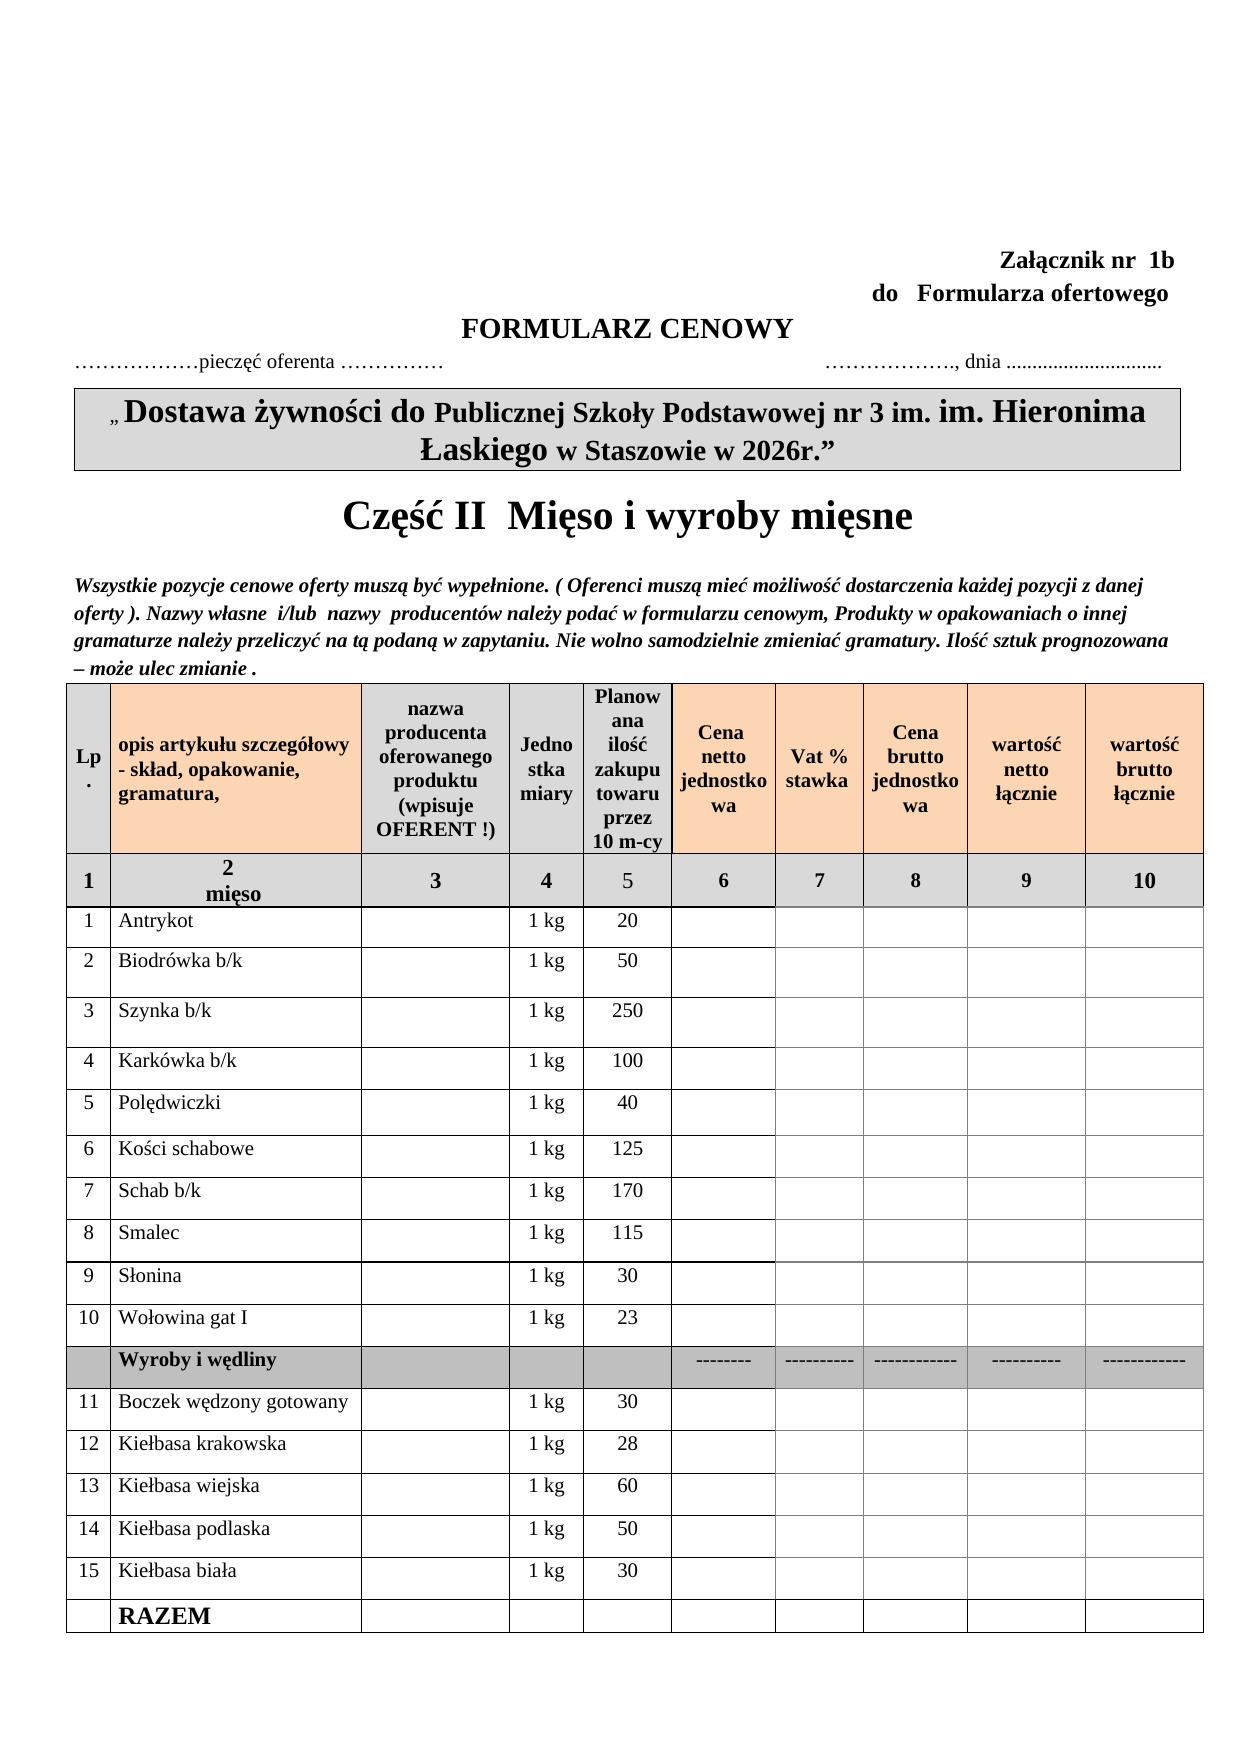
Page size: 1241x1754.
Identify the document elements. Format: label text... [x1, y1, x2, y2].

table_cell [672, 1178, 775, 1219]
table_cell 1 kg [510, 1516, 583, 1557]
table_cell [67, 1600, 110, 1632]
table_cell [362, 1389, 509, 1430]
table_cell [672, 1263, 775, 1304]
table_cell [362, 1558, 509, 1599]
table_cell [672, 1090, 775, 1135]
table_cell [776, 1389, 863, 1430]
table_cell 10 [1086, 854, 1203, 906]
table_cell 1 kg [510, 1389, 583, 1430]
table_cell 1 kg [510, 1090, 583, 1135]
table_cell [776, 1474, 863, 1514]
table_cell 12 [67, 1431, 110, 1472]
table_cell 40 [584, 1090, 671, 1135]
table_cell 5 [67, 1090, 110, 1135]
table_cell ---------- [968, 1347, 1085, 1388]
table_cell [864, 1136, 967, 1177]
table_cell ------------ [1086, 1347, 1203, 1388]
table_cell -------- [672, 1347, 775, 1388]
table_cell [1086, 998, 1203, 1047]
table_cell Kości schabowe [111, 1136, 361, 1177]
table_cell [776, 1305, 863, 1346]
table_cell [968, 998, 1085, 1047]
table_cell 10 [67, 1305, 110, 1346]
table_cell 3 [67, 998, 110, 1047]
table_cell [672, 1305, 775, 1346]
table_cell [864, 1600, 967, 1632]
table_cell [362, 1220, 509, 1261]
table_cell [584, 1347, 671, 1388]
table_cell Boczek wędzony gotowany [111, 1389, 361, 1430]
table_cell 1 kg [510, 1136, 583, 1177]
table_cell [864, 1090, 967, 1135]
table_cell 8 [67, 1220, 110, 1261]
table_cell [1086, 1600, 1203, 1632]
table_cell [362, 1516, 509, 1557]
table_cell Antrykot [111, 908, 361, 947]
table_cell [968, 1178, 1085, 1219]
table_cell [864, 1263, 967, 1304]
table_header opis artykułu szczegółowy - skład, opakowanie, gramatura, [111, 684, 361, 853]
table_cell [864, 908, 967, 947]
table_cell [968, 1516, 1085, 1557]
table_cell 28 [584, 1431, 671, 1472]
table_cell [864, 1389, 967, 1430]
table_cell 60 [584, 1474, 671, 1514]
table_cell [67, 1347, 110, 1388]
table_cell [362, 1474, 509, 1514]
table_cell 115 [584, 1220, 671, 1261]
table_cell 4 [67, 1048, 110, 1089]
table_cell [968, 1090, 1085, 1135]
text do Formularza ofertowego [74, 278, 1181, 307]
table_cell [362, 1600, 509, 1632]
table_cell [362, 1347, 509, 1388]
table_cell 125 [584, 1136, 671, 1177]
table_cell [968, 1305, 1085, 1346]
table_cell [968, 1474, 1085, 1514]
table_cell [1086, 1516, 1203, 1557]
table_cell 1 kg [510, 998, 583, 1047]
table_cell [672, 1048, 775, 1089]
table_cell [864, 998, 967, 1047]
table_cell Kiełbasa krakowska [111, 1431, 361, 1472]
table_cell [672, 1600, 775, 1632]
table_header Vat % stawka [776, 684, 863, 853]
table_cell [776, 1136, 863, 1177]
table_cell Wołowina gat I [111, 1305, 361, 1346]
table_cell [776, 1431, 863, 1472]
table_cell Schab b/k [111, 1178, 361, 1219]
table_cell Słonina [111, 1263, 361, 1304]
table_cell [776, 1263, 863, 1304]
table_cell 50 [584, 1516, 671, 1557]
table_cell [1086, 1474, 1203, 1514]
table_cell [362, 1090, 509, 1135]
table_cell [362, 1048, 509, 1089]
table_cell 5 [584, 854, 671, 906]
table_cell [1086, 948, 1203, 997]
table_cell ---------- [776, 1347, 863, 1388]
text Wszystkie pozycje cenowe oferty muszą być wypełnione. ( Oferenci muszą mieć możliwość dostarczenia każdej pozycji z danej oferty ). Nazwy własne i/lub nazwy producentów należy podać w formularzu cenowym, Produkty w opakowaniach o innej gramaturze należy przeliczyć na tą podaną w zapytaniu. Nie wolno samodzielnie zmieniać gramatury. Ilość sztuk prognozowana – może ulec zmianie . [74, 573, 1181, 680]
table_cell Kiełbasa biała [111, 1558, 361, 1599]
table_cell Karkówka b/k [111, 1048, 361, 1089]
table_cell [864, 1178, 967, 1219]
table_cell 6 [672, 854, 775, 906]
table_cell 1 [67, 908, 110, 947]
table_cell 2 [67, 948, 110, 997]
table_cell 4 [510, 854, 583, 906]
table_cell 1 kg [510, 1474, 583, 1514]
table_cell 1 kg [510, 908, 583, 947]
table_cell [864, 1516, 967, 1557]
table_cell [864, 1558, 967, 1599]
table_cell [776, 1048, 863, 1089]
table_cell 50 [584, 948, 671, 997]
table_cell [672, 1516, 775, 1557]
table_cell [968, 908, 1085, 947]
table_cell [968, 1220, 1085, 1261]
table_cell [672, 1220, 775, 1261]
table_cell [864, 1305, 967, 1346]
table_cell 1 kg [510, 1305, 583, 1346]
table_cell [672, 948, 775, 997]
table_cell [672, 1389, 775, 1430]
table_header Planowana ilość zakupu towaru przez 10 m-cy [584, 684, 671, 853]
table_cell [362, 1431, 509, 1472]
table_header wartość netto łącznie [968, 684, 1085, 853]
table_cell [672, 1474, 775, 1514]
table_cell Kiełbasa wiejska [111, 1474, 361, 1514]
table_cell 15 [67, 1558, 110, 1599]
table_cell Polędwiczki [111, 1090, 361, 1135]
table_cell [968, 1389, 1085, 1430]
table_cell [776, 998, 863, 1047]
table_cell [672, 1558, 775, 1599]
table_cell 170 [584, 1178, 671, 1219]
table_cell Szynka b/k [111, 998, 361, 1047]
table_cell [362, 1305, 509, 1346]
table_cell [776, 1600, 863, 1632]
table_cell [864, 948, 967, 997]
table_cell Wyroby i wędliny [111, 1347, 361, 1388]
table_cell [776, 1220, 863, 1261]
table_header Lp. [67, 684, 110, 853]
table_cell 100 [584, 1048, 671, 1089]
table_cell 1 kg [510, 1048, 583, 1089]
table_cell [968, 1263, 1085, 1304]
table_cell [776, 1178, 863, 1219]
table_cell 30 [584, 1263, 671, 1304]
table_cell 20 [584, 908, 671, 947]
table_cell 1 kg [510, 1431, 583, 1472]
table_cell 9 [67, 1263, 110, 1304]
table_header wartość brutto łącznie [1086, 684, 1203, 853]
table_cell [968, 1558, 1085, 1599]
table_cell [968, 1600, 1085, 1632]
table_header Cena brutto jednostkowa [864, 684, 967, 853]
table_cell 1 kg [510, 1263, 583, 1304]
table_cell [1086, 1136, 1203, 1177]
table_cell 11 [67, 1389, 110, 1430]
table_cell Kiełbasa podlaska [111, 1516, 361, 1557]
table_cell [864, 1431, 967, 1472]
table_cell ------------ [864, 1347, 967, 1388]
table_cell 14 [67, 1516, 110, 1557]
table_cell [776, 908, 863, 947]
text FORMULARZ CENOWY [74, 311, 1181, 344]
table_cell [362, 998, 509, 1047]
table_header Jednostka miary [510, 684, 583, 853]
table_cell [362, 1263, 509, 1304]
table_cell 1 kg [510, 1558, 583, 1599]
table_cell [362, 948, 509, 997]
table_cell [1086, 1090, 1203, 1135]
table_cell [968, 1431, 1085, 1472]
table_cell 6 [67, 1136, 110, 1177]
table_cell 1 kg [510, 1220, 583, 1261]
table_cell [1086, 1558, 1203, 1599]
table_cell [1086, 1178, 1203, 1219]
table_cell [968, 1136, 1085, 1177]
table_header Cena netto jednostkowa [673, 684, 775, 853]
table_cell [362, 908, 509, 947]
table_cell 13 [67, 1474, 110, 1514]
table_cell [1086, 1389, 1203, 1430]
table_cell [968, 1048, 1085, 1089]
table_cell [776, 1516, 863, 1557]
text Część II Mięso i wyroby mięsne [74, 490, 1181, 538]
table_cell [864, 1048, 967, 1089]
table_cell [968, 948, 1085, 997]
table_cell [864, 1220, 967, 1261]
table_cell [362, 1178, 509, 1219]
table_cell 1 [67, 854, 110, 906]
table_cell [672, 998, 775, 1047]
table_cell [1086, 1048, 1203, 1089]
table_cell 30 [584, 1558, 671, 1599]
table_cell [362, 1136, 509, 1177]
table_cell [1086, 1220, 1203, 1261]
table_cell [776, 1090, 863, 1135]
table_cell 3 [362, 854, 509, 906]
text „ Dostawa żywności do Publicznej Szkoły Podstawowej nr 3 im. im. Hieronima Łaskiego w Staszowie w 2026r.” [75, 389, 1180, 470]
table_cell [776, 1558, 863, 1599]
table_cell [776, 948, 863, 997]
table_cell 9 [968, 854, 1085, 906]
table_cell 30 [584, 1389, 671, 1430]
table_header nazwa producenta oferowanego produktu (wpisuje OFERENT !) [362, 684, 509, 853]
table_cell [510, 1347, 583, 1388]
table_cell 1 kg [510, 948, 583, 997]
table_cell 7 [67, 1178, 110, 1219]
table_cell 2 mięso [111, 854, 361, 906]
text ………………pieczęć oferenta …………… ………………., dnia .............................. [74, 349, 1181, 373]
table_cell [1086, 1305, 1203, 1346]
table_cell [584, 1600, 671, 1632]
table_cell Smalec [111, 1220, 361, 1261]
table_cell [672, 1431, 775, 1472]
table_cell [1086, 1431, 1203, 1472]
table_cell 1 kg [510, 1178, 583, 1219]
table_cell [510, 1600, 583, 1632]
table_cell [1086, 1263, 1203, 1304]
table_cell [1086, 908, 1203, 947]
table_cell Biodrówka b/k [111, 948, 361, 997]
table_cell 250 [584, 998, 671, 1047]
table_cell 7 [776, 854, 863, 906]
text Załącznik nr 1b [74, 245, 1181, 274]
table_cell 23 [584, 1305, 671, 1346]
table_cell [672, 908, 775, 947]
table_cell [672, 1136, 775, 1177]
table_cell RAZEM [111, 1600, 361, 1632]
table_cell [864, 1474, 967, 1514]
table_cell 8 [864, 854, 967, 906]
